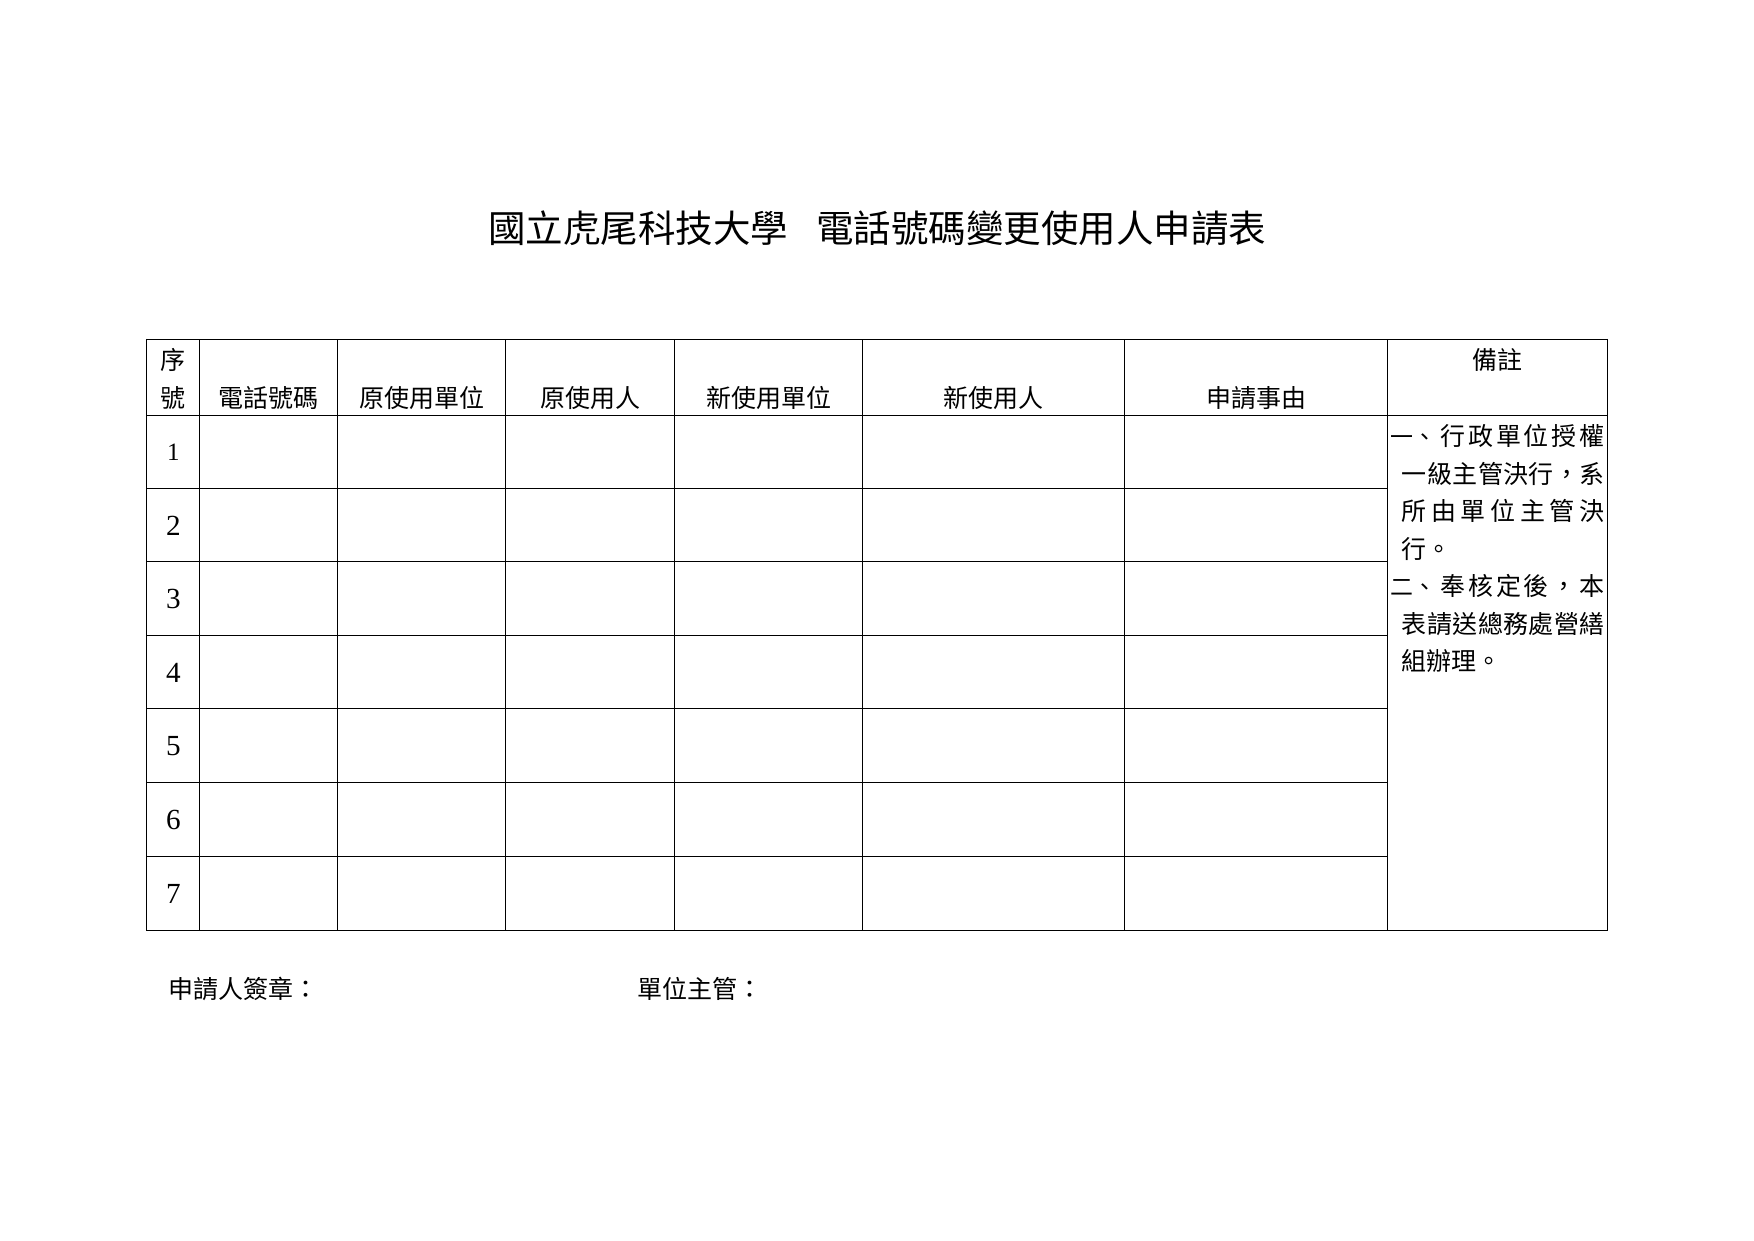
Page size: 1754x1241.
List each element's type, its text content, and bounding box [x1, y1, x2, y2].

table_cell 3 [147, 562, 199, 635]
table_cell [1125, 709, 1387, 782]
table_cell 1 [147, 416, 199, 488]
table_cell [338, 709, 505, 782]
text 申請人簽章： 單位主管： [150, 969, 1604, 1006]
table_cell [675, 636, 862, 708]
table_cell [200, 783, 337, 856]
table_cell [338, 636, 505, 708]
table_cell [675, 416, 862, 488]
table_cell 7 [147, 857, 199, 930]
table_cell [338, 489, 505, 561]
table_cell [1125, 636, 1387, 708]
table_cell [863, 636, 1124, 708]
table_cell [675, 857, 862, 930]
table_cell [1125, 416, 1387, 488]
table_cell [675, 709, 862, 782]
table_cell [675, 783, 862, 856]
table_cell [200, 636, 337, 708]
table_cell 行政單位授權一級主管決行，系所由單位主管決行。 奉核定後，本表請送總務處營繕組辦理。 [1388, 416, 1607, 930]
table_header 新使用人 [863, 340, 1124, 415]
table_cell [200, 489, 337, 561]
table_cell [863, 709, 1124, 782]
table_cell [200, 562, 337, 635]
table_cell [863, 562, 1124, 635]
table_cell [675, 562, 862, 635]
table_cell [338, 416, 505, 488]
table_cell 4 [147, 636, 199, 708]
table_cell [506, 709, 674, 782]
table_cell [338, 857, 505, 930]
table_cell [200, 709, 337, 782]
table_cell [506, 562, 674, 635]
table_cell [863, 416, 1124, 488]
table_header 申請事由 [1125, 340, 1387, 415]
table_header 原使用單位 [338, 340, 505, 415]
table_cell 5 [147, 709, 199, 782]
table_cell [338, 783, 505, 856]
table_cell [506, 416, 674, 488]
table_cell [863, 783, 1124, 856]
table_header 原使用人 [506, 340, 674, 415]
table_cell [863, 489, 1124, 561]
table_header 新使用單位 [675, 340, 862, 415]
text 國立虎尾科技大學 電話號碼變更使用人申請表 [150, 189, 1604, 264]
table_cell [200, 857, 337, 930]
table_cell [506, 857, 674, 930]
table_cell [863, 857, 1124, 930]
table_cell 6 [147, 783, 199, 856]
table_header 序號 [147, 340, 199, 415]
table_cell [506, 489, 674, 561]
table_cell [506, 636, 674, 708]
table_header 備註 [1388, 340, 1607, 415]
table_cell [200, 416, 337, 488]
table_cell [1125, 857, 1387, 930]
table_cell [338, 562, 505, 635]
table_cell [1125, 562, 1387, 635]
table_cell [1125, 783, 1387, 856]
table_cell [675, 489, 862, 561]
table_header 電話號碼 [200, 340, 337, 415]
table_cell [1125, 489, 1387, 561]
table_cell [506, 783, 674, 856]
table_cell 2 [147, 489, 199, 561]
